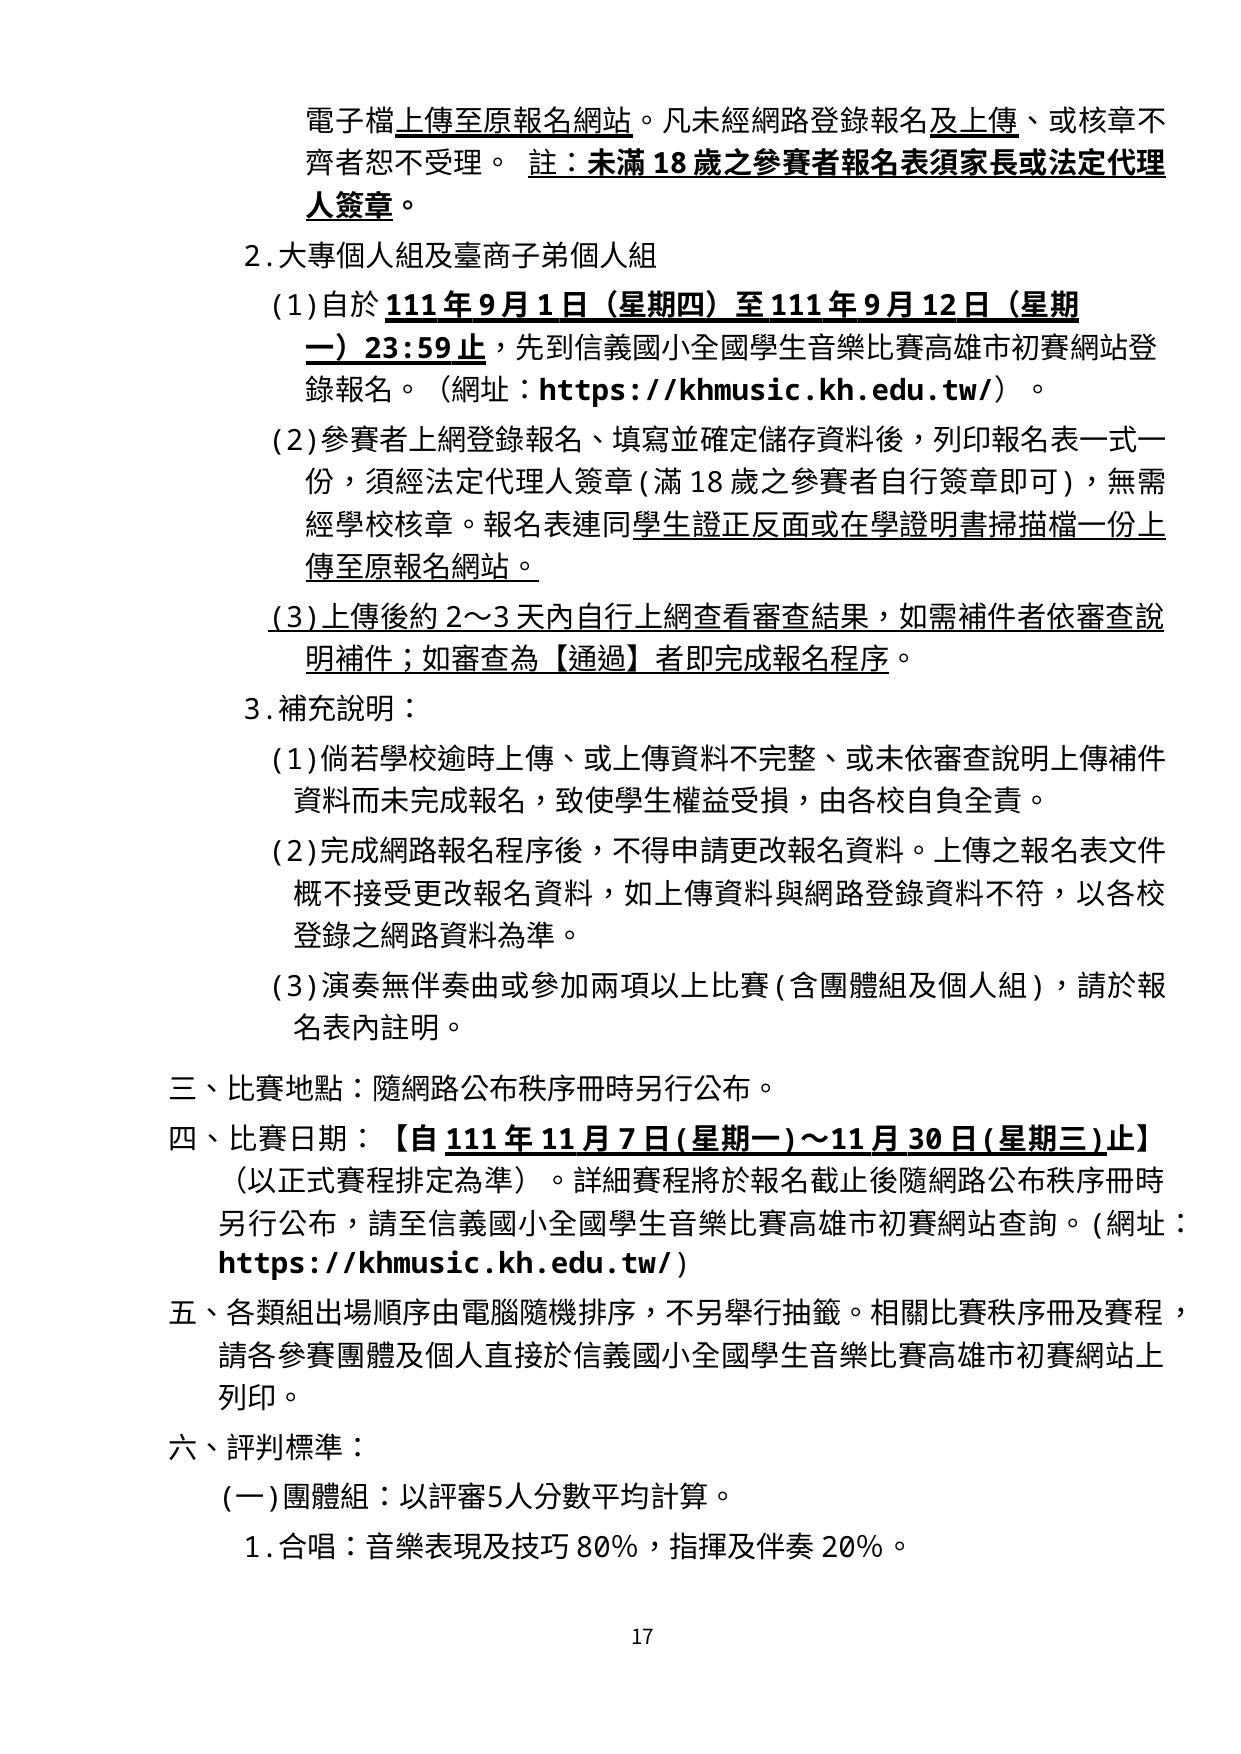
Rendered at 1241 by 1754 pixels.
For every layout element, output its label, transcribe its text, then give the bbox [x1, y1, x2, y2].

text (1)自於111年9月1日（星期四）至111年9月12日（星期一）23:59止，先到信義國小全國學生音樂比賽高雄市初賽網站登錄報名。（網址：https://khmusic.kh.edu.tw/）。 [268, 282, 1167, 409]
text (1)倘若學校逾時上傳、或上傳資料不完整、或未依審查說明上傳補件資料而未完成報名，致使學生權益受損，由各校自負全責。 [268, 736, 1167, 820]
text 四、比賽日期：【自111年11月7日(星期一)～11月30日(星期三)止】（以正式賽程排定為準）。詳細賽程將於報名截止後隨網路公布秩序冊時另行公布，請至信義國小全國學生音樂比賽高雄市初賽網站查詢。(網址：https://khmusic.kh.edu.tw/) [168, 1116, 1167, 1282]
text 六、評判標準： [168, 1424, 1167, 1466]
text (2)完成網路報名程序後，不得申請更改報名資料。上傳之報名表文件概不接受更改報名資料，如上傳資料與網路登錄資料不符，以各校登錄之網路資料為準。 [268, 828, 1167, 955]
text 3.補充說明： [243, 686, 1167, 728]
text 2.大專個人組及臺商子弟個人組 [243, 232, 1167, 274]
text (3)演奏無伴奏曲或參加兩項以上比賽(含團體組及個人組)，請於報名表內註明。 [268, 962, 1167, 1047]
text (2)參賽者上網登錄報名、填寫並確定儲存資料後，列印報名表一式一份，須經法定代理人簽章(滿18歲之參賽者自行簽章即可)，無需經學校核章。報名表連同學生證正反面或在學證明書掃描檔一份上傳至原報名網站。 [268, 417, 1167, 586]
text (一)團體組：以評審5人分數平均計算。 [218, 1474, 1167, 1516]
text 五、各類組出場順序由電腦隨機排序，不另舉行抽籤。相關比賽秩序冊及賽程，請各參賽團體及個人直接於信義國小全國學生音樂比賽高雄市初賽網站上列印。 [168, 1290, 1167, 1417]
text 三、比賽地點：隨網路公布秩序冊時另行公布。 [168, 1066, 1167, 1108]
text (3)上傳後約2～3天內自行上網查看審查結果，如需補件者依審查說明補件；如審查為【通過】者即完成報名程序。 [268, 593, 1167, 678]
text 電子檔上傳至原報名網站。凡未經網路登錄報名及上傳、或核章不齊者恕不受理。 註：未滿18歲之參賽者報名表須家長或法定代理人簽章。 [268, 98, 1167, 224]
text 1.合唱：音樂表現及技巧80％，指揮及伴奏20％。 [243, 1524, 1167, 1566]
